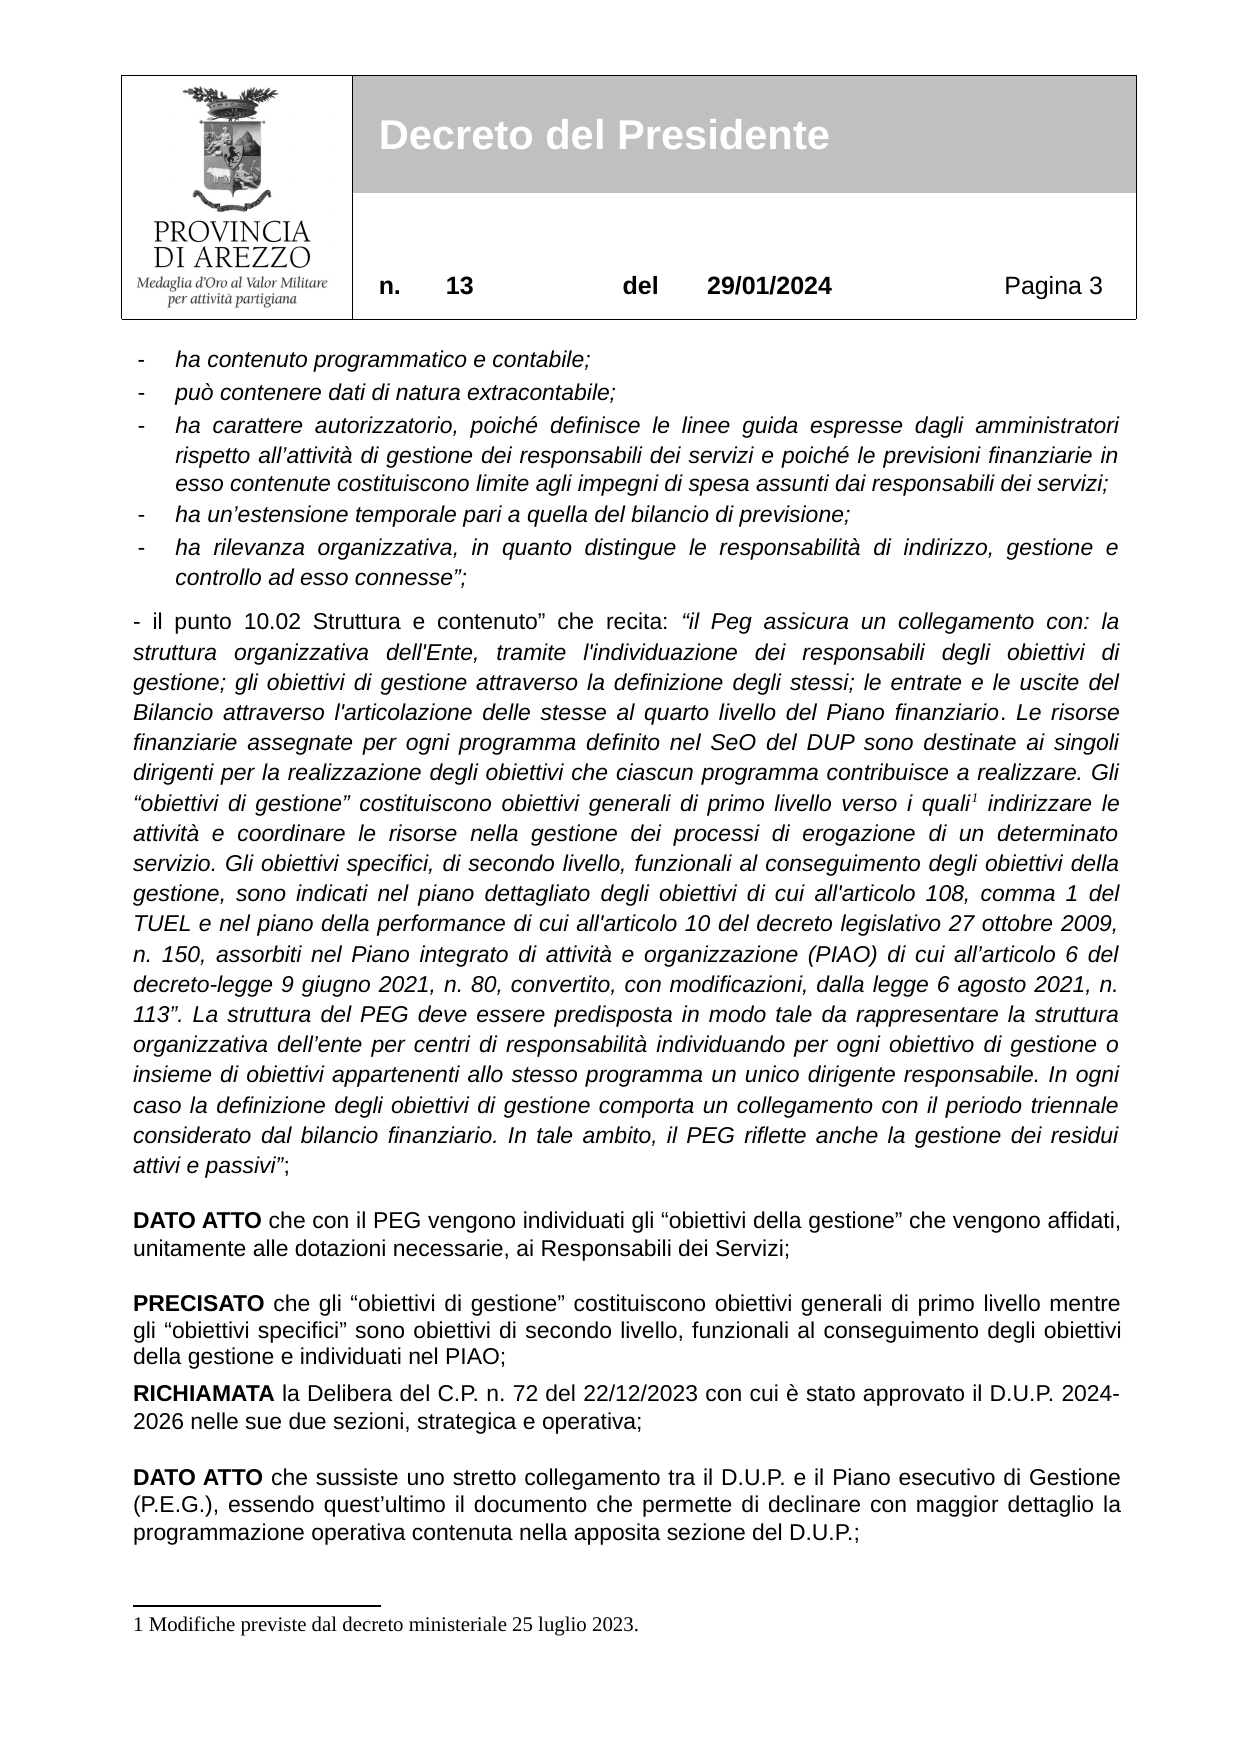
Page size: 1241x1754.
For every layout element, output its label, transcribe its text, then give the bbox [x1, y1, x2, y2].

text PRECISATO che gli “obiettivi di gestione” costituiscono obiettivi generali di primo livello mentre gli “obiettivi specifici” sono obiettivi di secondo livello, funzionali al conseguimento degli obiettivi della gestione e individuati nel PIAO; [133, 1290, 1122, 1369]
text RICHIAMATA la Delibera del C.P. n. 72 del 22/12/2023 con cui è stato approvato il D.U.P. 2024-2026 nelle sue due sezioni, strategica e operativa; [133, 1380, 1122, 1434]
text DATO ATTO che sussiste uno stretto collegamento tra il D.U.P. e il Piano esecutivo di Gestione (P.E.G.), essendo quest’ultimo il documento che permette di declinare con maggior dettaglio la programmazione operativa contenuta nella apposita sezione del D.U.P.; [133, 1463, 1122, 1546]
list ha rilevanza organizzativa, in quanto distingue le responsabilità di indirizzo, gestione e controllo ad esso connesse”; [138, 531, 1122, 590]
picture [130, 79, 334, 314]
list ha un’estensione temporale pari a quella del bilancio di previsione; [138, 498, 1122, 529]
list ha contenuto programmatico e contabile; [138, 343, 1122, 374]
text DATO ATTO che con il PEG vengono individuati gli “obiettivi della gestione” che vengono affidati, unitamente alle dotazioni necessarie, ai Responsabili dei Servizi; [133, 1207, 1122, 1262]
text - il punto 10.02 Struttura e contenuto” che recita: “il Peg assicura un collegamento con: la struttura organizzativa dell'Ente, tramite l'individuazione dei responsabili degli obiettivi di gestione; gli obiettivi di gestione attraverso la definizione degli stessi; le entrate e le uscite del Bilancio attraverso l'articolazione delle stesse al quarto livello del Piano finanziario. Le risorse finanziarie assegnate per ogni programma definito nel SeO del DUP sono destinate ai singoli dirigenti per la realizzazione degli obiettivi che ciascun programma contribuisce a realizzare. Gli “obiettivi di gestione” costituiscono obiettivi generali di primo livello verso i quali indirizzare le attività e coordinare le risorse nella gestione dei processi di erogazione di un determinato servizio. Gli obiettivi specifici, di secondo livello, funzionali al conseguimento degli obiettivi della gestione, sono indicati nel piano dettagliato degli obiettivi di cui all'articolo 108, comma 1 del TUEL e nel piano della performance di cui all'articolo 10 del decreto legislativo 27 ottobre 2009, n. 150, assorbiti nel Piano integrato di attività e organizzazione (PIAO) di cui all’articolo 6 del decreto-legge 9 giugno 2021, n. 80, convertito, con modificazioni, dalla legge 6 agosto 2021, n. 113”. La struttura del PEG deve essere predisposta in modo tale da rappresentare la struttura organizzativa dell’ente per centri di responsabilità individuando per ogni obiettivo di gestione o insieme di obiettivi appartenenti allo stesso programma un unico dirigente responsabile. In ogni caso la definizione degli obiettivi di gestione comporta un collegamento con il periodo triennale considerato dal bilancio finanziario. In tale ambito, il PEG riflette anche la gestione dei residui attivi e passivi”; [133, 608, 1122, 1178]
list può contenere dati di natura extracontabile; [138, 376, 1122, 407]
text Modifiche previste dal decreto ministeriale 25 luglio 2023. [133, 1612, 1122, 1636]
list ha carattere autorizzatorio, poiché definisce le linee guida espresse dagli amministratori rispetto all’attività di gestione dei responsabili dei servizi e poiché le previsioni finanziarie in esso contenute costituiscono limite agli impegni di spesa assunti dai responsabili dei servizi; [138, 409, 1122, 496]
